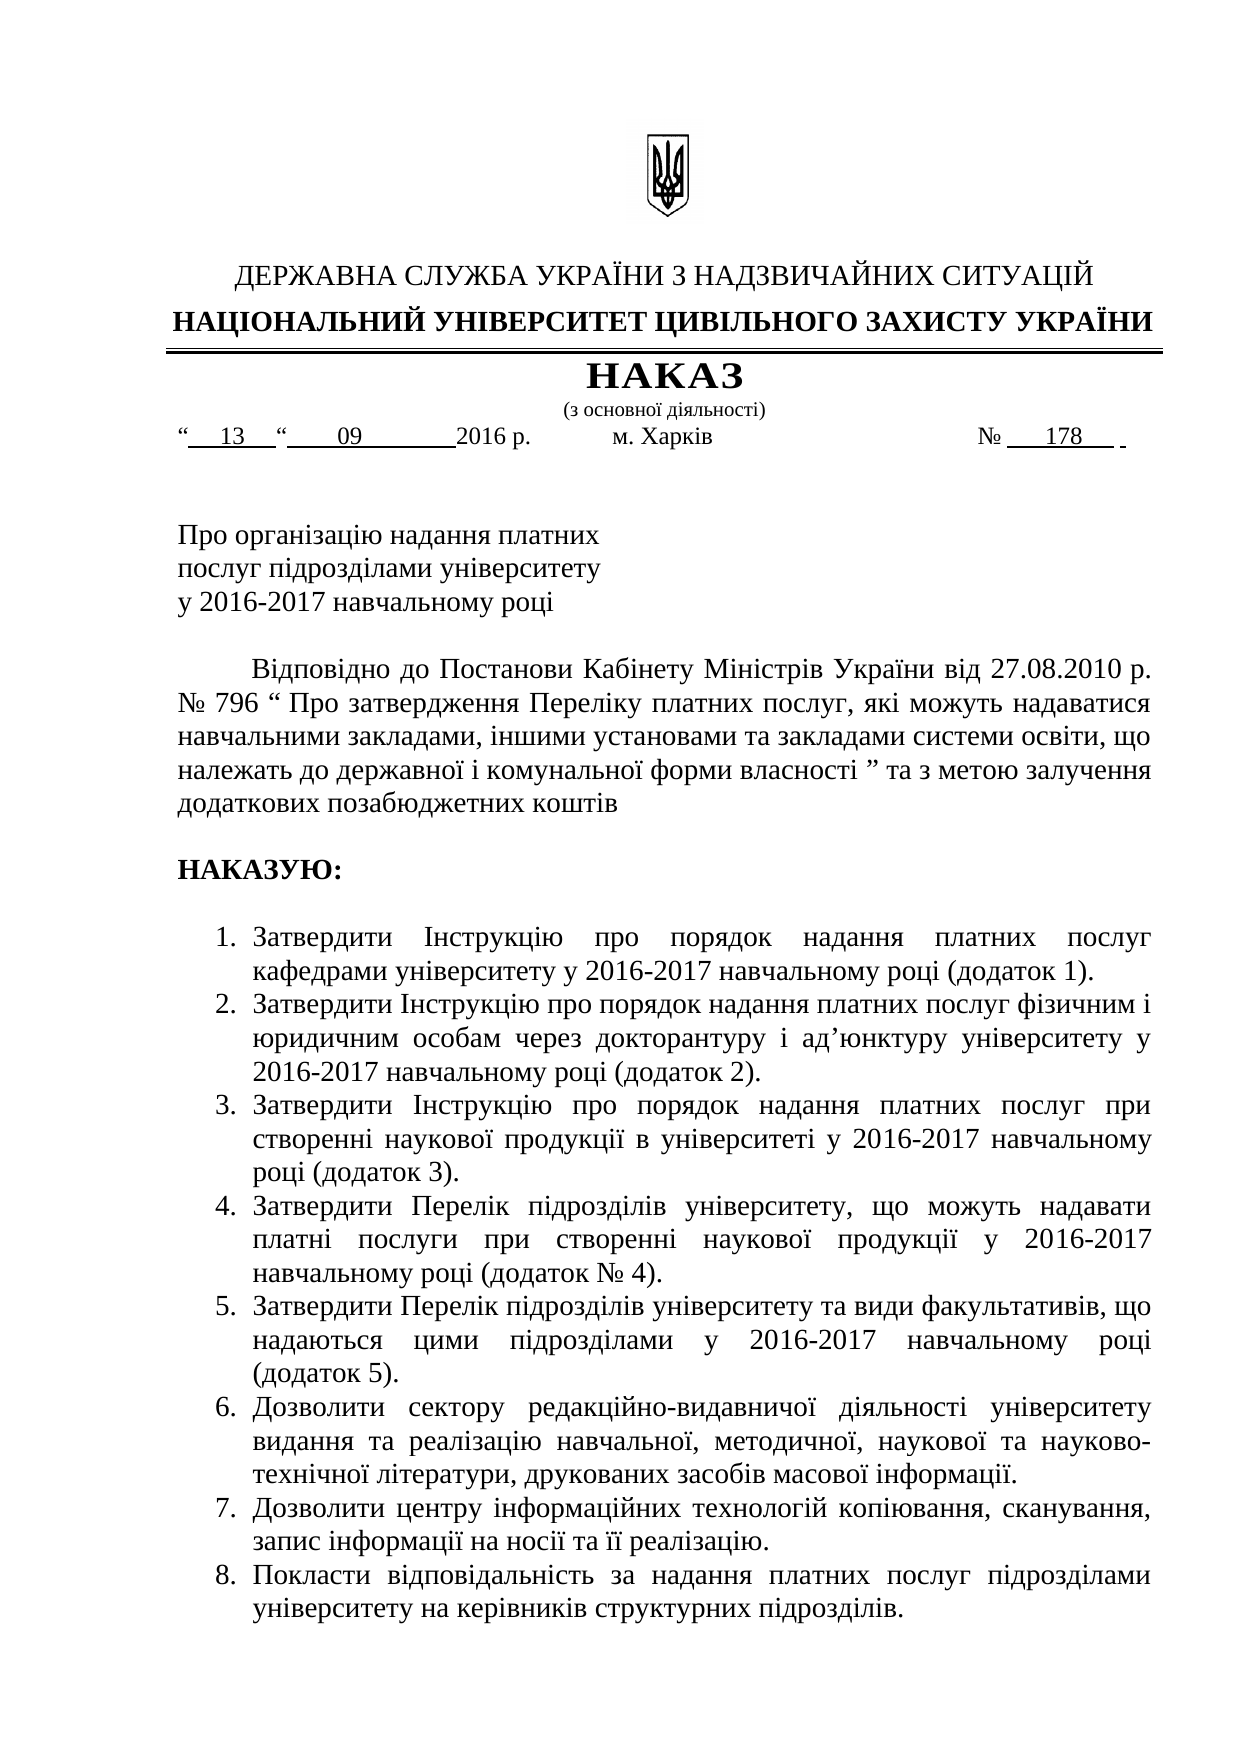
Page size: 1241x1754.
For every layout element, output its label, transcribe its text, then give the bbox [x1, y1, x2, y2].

text НАКАЗУЮ: [177, 819, 1152, 886]
table_header ДЕРЖАВНА СЛУЖБА УКРАЇНИ З НАДЗВИЧАЙНИХ СИТУАЦІЙ НАЦІОНАЛЬНИЙ УНІВЕРСИТЕТ ЦИВІЛЬНОГО ЗАХИСТУ УКРАЇНИ [166, 259, 1163, 348]
list Затвердити Інструкцію про порядок надання платних послуг кафедрами університету у 2016-2017 навчальному році (додаток 1). [215, 919, 1152, 987]
list Затвердити Інструкцію про порядок надання платних послуг фізичним і юридичним особам через докторантуру і ад’юнктуру університету у 2016-2017 навчальному році (додаток 2). [215, 987, 1152, 1087]
text Відповідно до Постанови Кабінету Міністрів України від 27.08.2010 р. № 796 “ Про затвердження Переліку платних послуг, які можуть надаватися навчальними закладами, іншими установами та закладами системи освіти, що належать до державної і комунальної форми власності ” та з метою залучення додаткових позабюджетних коштів [177, 651, 1152, 819]
list Затвердити Перелік підрозділів університету, що можуть надавати платні послуги при створенні наукової продукції у 2016-2017 навчальному році (додаток № 4). [215, 1188, 1152, 1288]
text НАКАЗ [177, 354, 1152, 397]
text (з основної діяльності) [177, 397, 1152, 421]
list Покласти відповідальність за надання платних послуг підрозділами університету на керівників структурних підрозділів. [215, 1557, 1152, 1624]
list Дозволити сектору редакційно-видавничої діяльності університету видання та реалізацію навчальної, методичної, наукової та науково-технічної літератури, друкованих засобів масової інформації. [215, 1389, 1152, 1490]
list Затвердити Інструкцію про порядок надання платних послуг при створенні наукової продукції в університеті у 2016-2017 навчальному році (додаток 3). [215, 1087, 1152, 1188]
text Про організацію надання платних послуг підрозділами університету у 2016-2017 навчальному році [177, 517, 608, 618]
text “ 13 “ 09 2016 р. м. Харків № 178 . [177, 421, 1152, 450]
list Затвердити Перелік підрозділів університету та види факультативів, що надаються цими підрозділами у 2016-2017 навчальному році (додаток 5). [215, 1288, 1152, 1389]
list Дозволити центру інформаційних технологій копіювання, сканування, запис інформації на носії та її реалізацію. [215, 1490, 1152, 1557]
